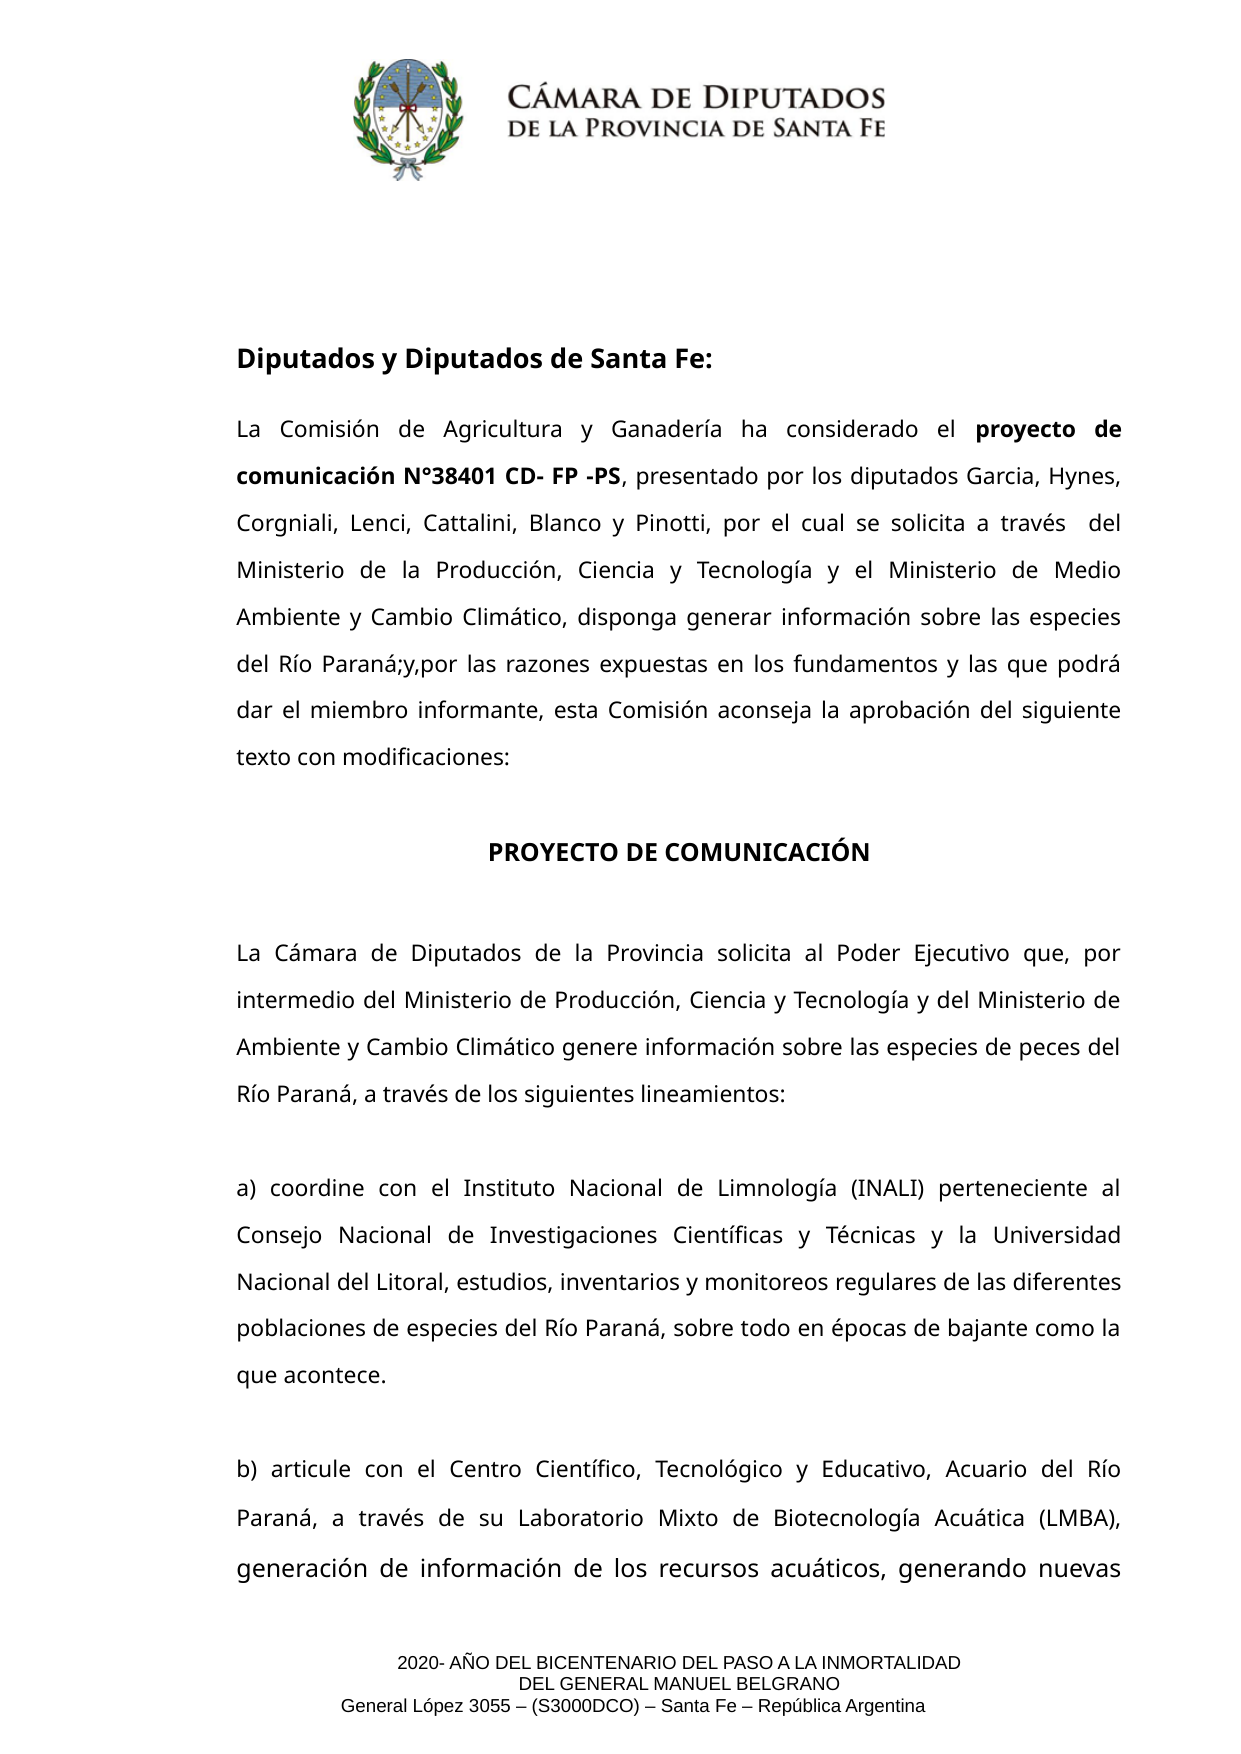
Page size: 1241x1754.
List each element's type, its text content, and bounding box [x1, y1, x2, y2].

text La Cámara de Diputados de la Provincia solicita al Poder Ejecutivo que, por intermedio del Ministerio de Producción, Ciencia y Tecnología y del Ministerio de Ambiente y Cambio Climático genere información sobre las especies de peces del Río Paraná, a través de los siguientes lineamientos: [236, 937, 1122, 1109]
text Diputados y Diputados de Santa Fe: [236, 339, 1122, 376]
text a) coordine con el Instituto Nacional de Limnología (INALI) perteneciente al Consejo Nacional de Investigaciones Científicas y Técnicas y la Universidad Nacional del Litoral, estudios, inventarios y monitoreos regulares de las diferentes poblaciones de especies del Río Paraná, sobre todo en épocas de bajante como la que acontece. [236, 1172, 1122, 1390]
text PROYECTO DE COMUNICACIÓN [236, 835, 1122, 869]
text La Comisión de Agricultura y Ganadería ha considerado el proyecto de comunicación N°38401 CD- FP -PS, presentado por los diputados Garcia, Hynes, Corgniali, Lenci, Cattalini, Blanco y Pinotti, por el cual se solicita a través del Ministerio de la Producción, Ciencia y Tecnología y el Ministerio de Medio Ambiente y Cambio Climático, disponga generar información sobre las especies del Río Paraná;y,por las razones expuestas en los fundamentos y las que podrá dar el miembro informante, esta Comisión aconseja la aprobación del siguiente texto con modificaciones: [236, 413, 1122, 773]
text b) articule con el Centro Científico, Tecnológico y Educativo, Acuario del Río Paraná, a través de su Laboratorio Mixto de Biotecnología Acuática (LMBA), generación de información de los recursos acuáticos, generando nuevas [236, 1453, 1122, 1585]
